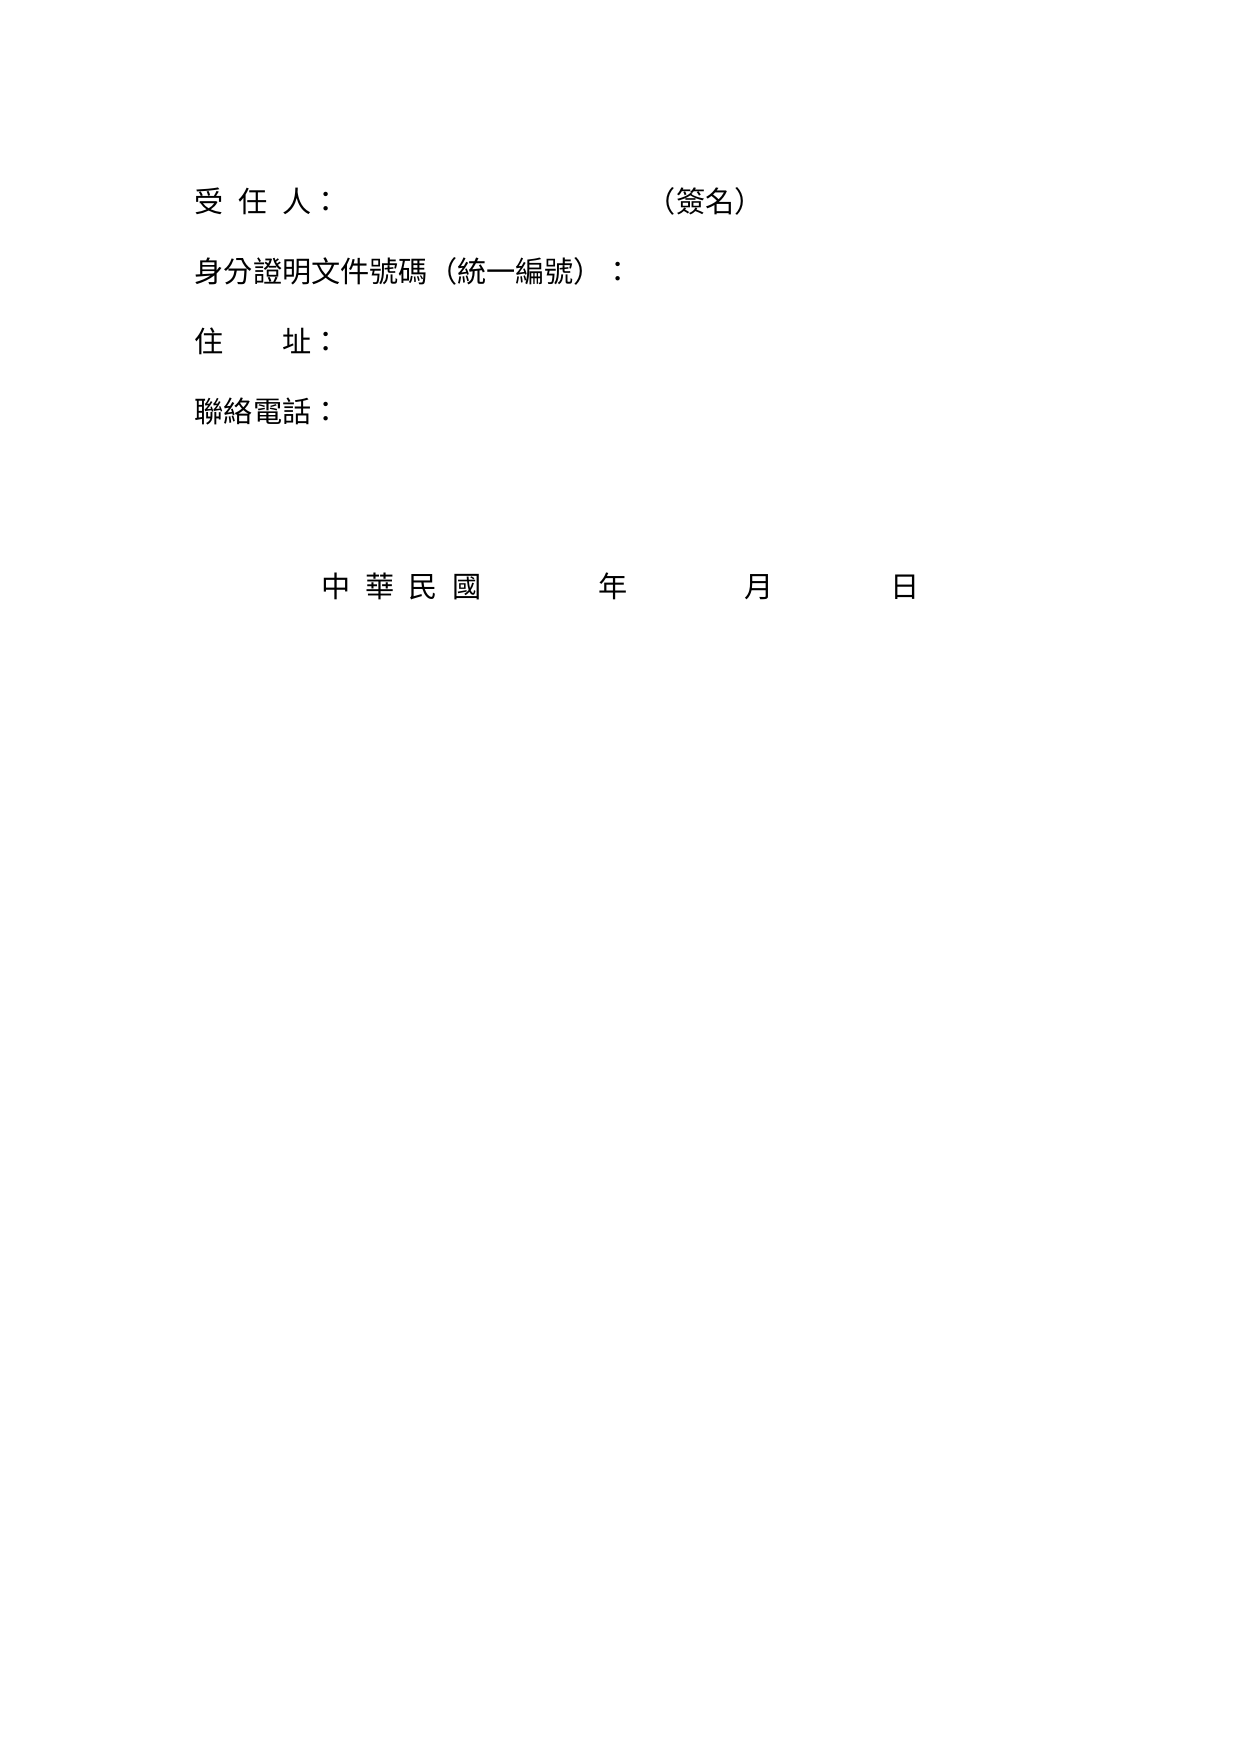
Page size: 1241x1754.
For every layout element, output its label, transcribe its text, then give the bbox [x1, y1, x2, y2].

text 住 址： [187, 298, 1053, 361]
text 聯絡電話： [187, 368, 1053, 431]
text 中 華 民 國 年 月 日 [237, 574, 1003, 604]
text 受 任 人： （簽名） [187, 158, 1053, 221]
text 身分證明文件號碼（統一編號）： [187, 228, 1053, 291]
